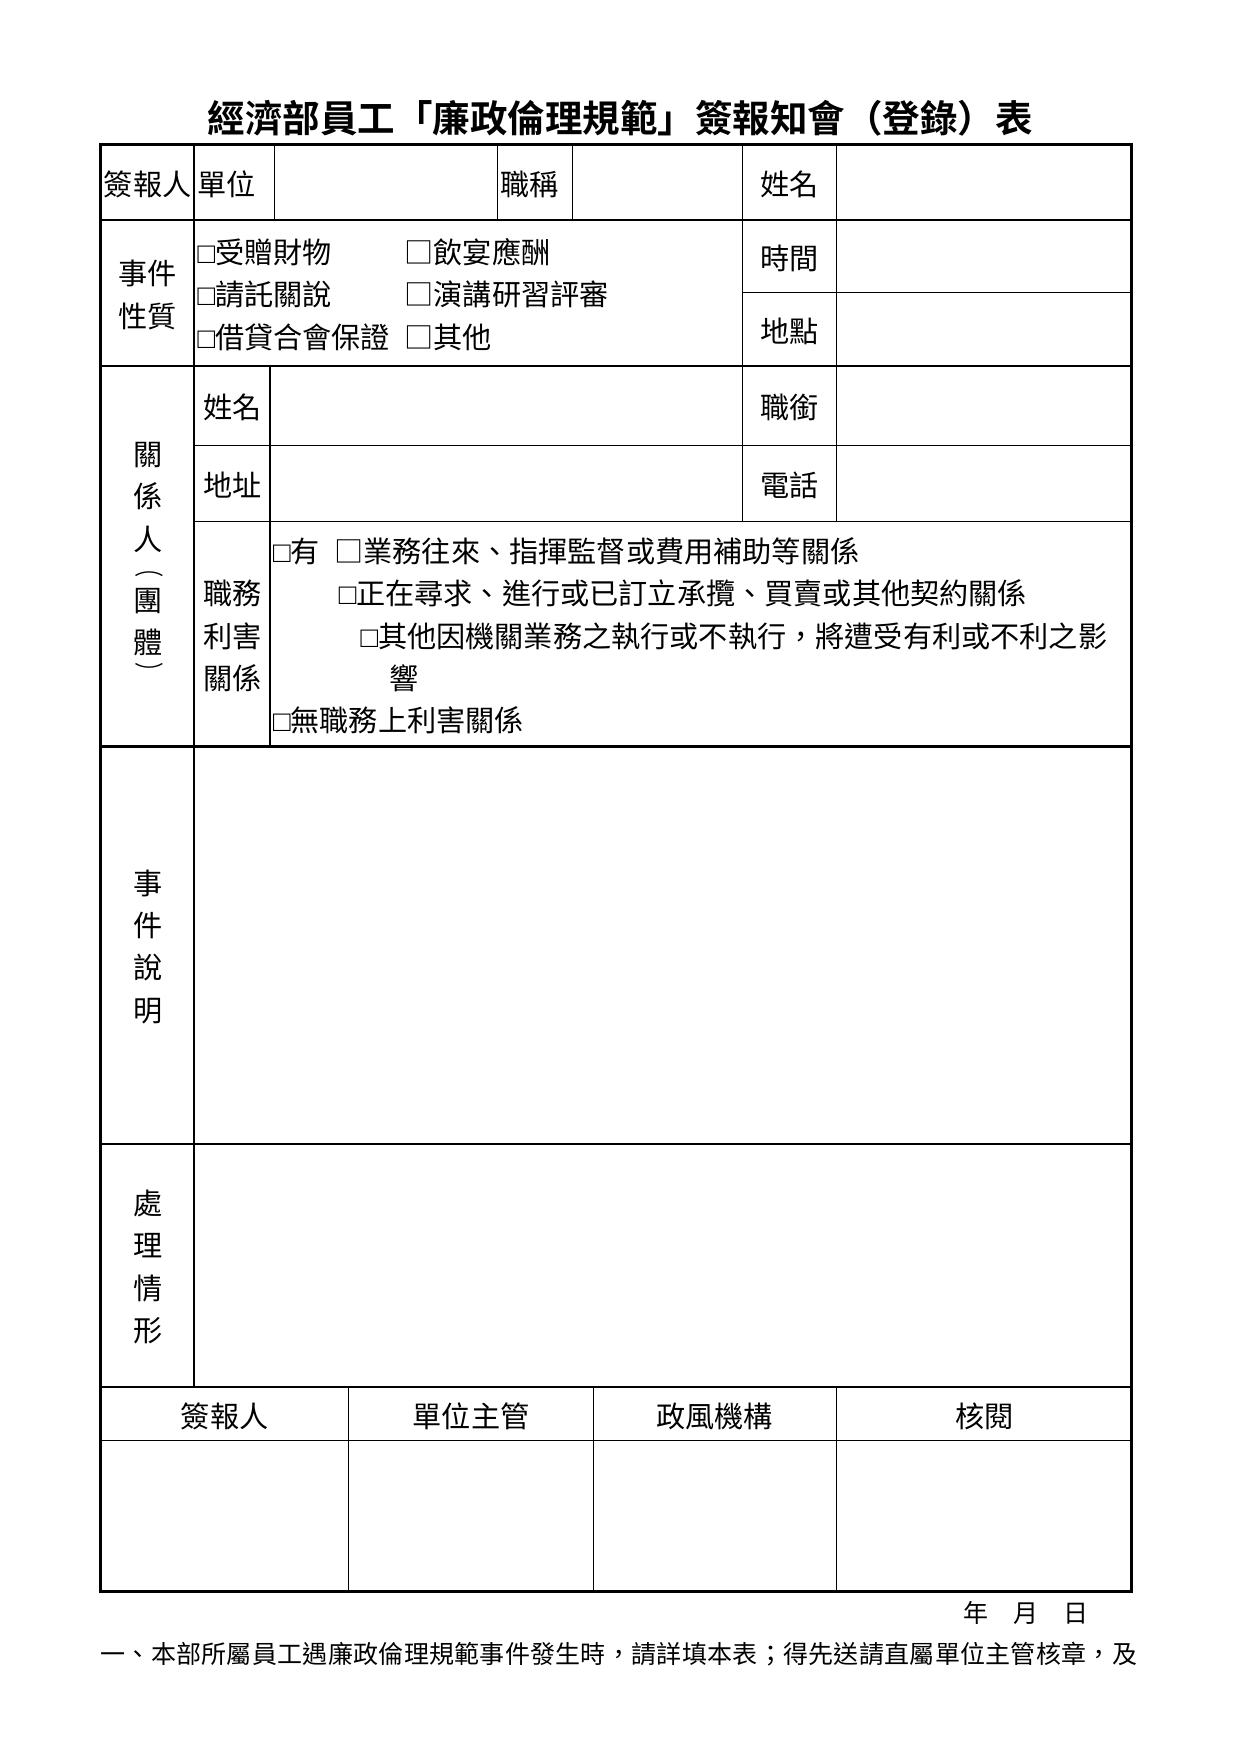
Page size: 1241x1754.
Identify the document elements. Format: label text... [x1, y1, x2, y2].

table_cell 單位主管 [349, 1388, 593, 1440]
table_header [837, 146, 1130, 219]
table_header 職稱 [498, 146, 572, 219]
table_cell 職務利害關係 [195, 522, 269, 745]
table_cell [271, 367, 742, 445]
table_cell [837, 293, 1130, 365]
table_cell [837, 367, 1130, 445]
table_cell [837, 1441, 1130, 1590]
table_cell 簽報人 [102, 1388, 348, 1440]
table_cell [195, 748, 1130, 1142]
table_cell 事 件 說 明 [102, 748, 193, 1142]
table_cell 關 係 人 ） 團 體 （ [102, 367, 193, 745]
table_header 單位 [195, 146, 274, 219]
table_cell [349, 1441, 593, 1590]
text 經濟部員工「廉政倫理規範」簽報知會（登錄）表 [100, 89, 1140, 143]
table_header [275, 146, 497, 219]
table_cell [837, 221, 1130, 292]
text 年 月 日 [100, 1593, 1140, 1629]
table_cell □有 □業務往來、指揮監督或費用補助等關係 □正在尋求、進行或已訂立承攬、買賣或其他契約關係 □其他因機關業務之執行或不執行，將遭受有利或不利之影響 □無職務上利害關係 [271, 522, 1130, 745]
table_cell 核閱 [837, 1388, 1130, 1440]
table_cell 事件 性質 [102, 221, 193, 365]
table_header 簽報人 [102, 146, 193, 219]
table_cell [195, 1145, 1130, 1386]
table_cell 處 理 情 形 [102, 1145, 193, 1386]
table_cell □受贈財物 □飲宴應酬 □請託關說 □演講研習評審 □借貸合會保證 □其他 [195, 221, 742, 365]
table_cell 姓名 [195, 367, 269, 445]
table_cell 職銜 [743, 367, 836, 445]
table_cell [594, 1441, 836, 1590]
table_cell 電話 [743, 446, 836, 521]
table_cell [837, 446, 1130, 521]
table_cell [102, 1441, 348, 1590]
table_header [573, 146, 742, 219]
table_header 姓名 [743, 146, 836, 219]
table_cell 地點 [743, 293, 836, 365]
table_cell 地址 [195, 446, 269, 521]
table_cell 政風機構 [594, 1388, 836, 1440]
table_cell [271, 446, 742, 521]
text 一、本部所屬員工遇廉政倫理規範事件發生時，請詳填本表；得先送請直屬單位主管核章，及 [100, 1635, 1140, 1671]
table_cell 時間 [743, 221, 836, 292]
